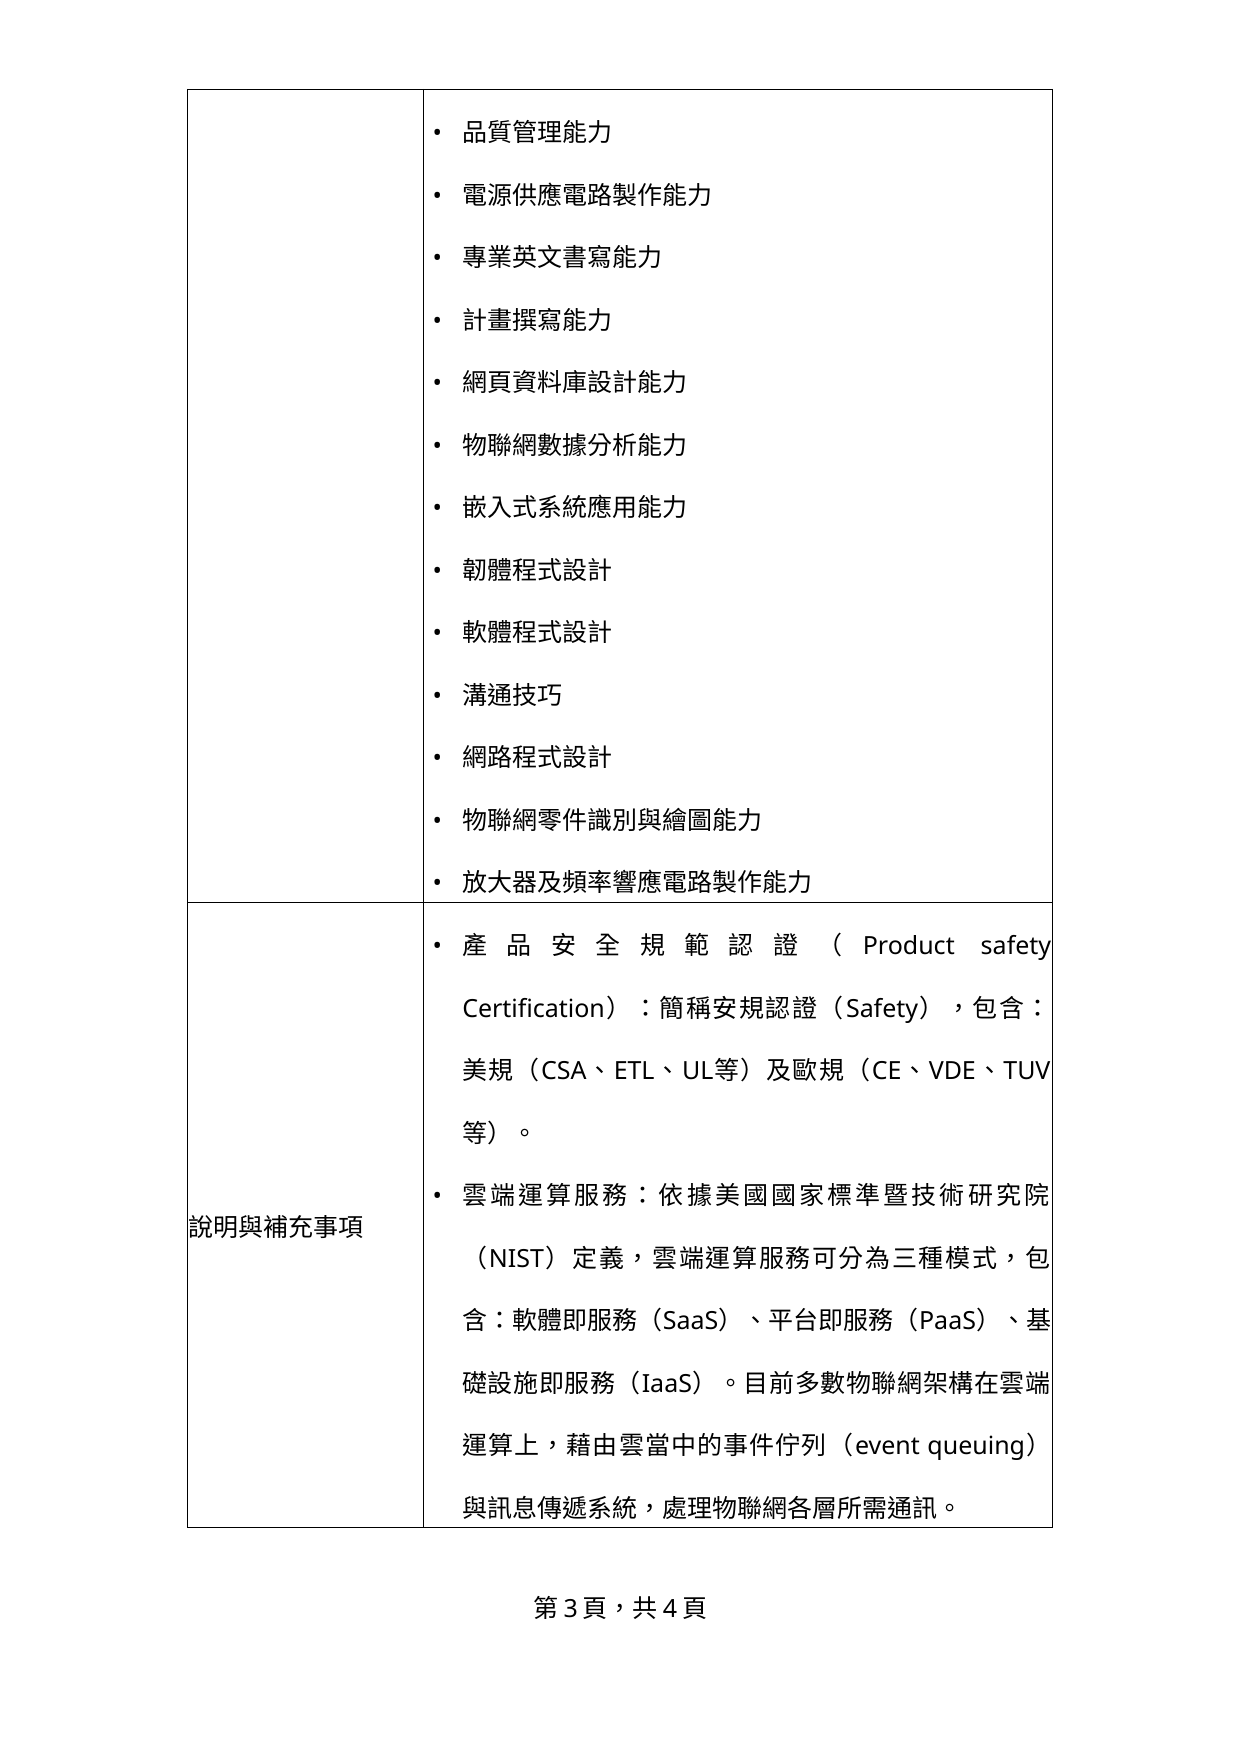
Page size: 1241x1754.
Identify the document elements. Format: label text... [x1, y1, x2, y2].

table_cell 網路資訊安全執行能力 雲端運算與AI運用能力 品質管理能力 電源供應電路製作能力 專業英文書寫能力 計畫撰寫能力 網頁資料庫設計能力 物聯網數據分析能力 嵌入式系統應用能力 韌體程式設計 軟體程式設計 溝通技巧 網路程式設計 物聯網零件識別與繪圖能力 放大器及頻率響應電路製作能力 [424, 90, 1052, 902]
table_cell 產品安全規範認證（Product safety Certification）：簡稱安規認證（Safety），包含：美規（CSA、ETL、UL等）及歐規（CE、VDE、TUV等）。 雲端運算服務：依據美國國家標準暨技術研究院（NIST）定義，雲端運算服務可分為三種模式，包含：軟體即服務（SaaS）、平台即服務（PaaS）、基礎設施即服務（IaaS）。目前多數物聯網架構在雲端運算上，藉由雲當中的事件佇列（event queuing）與訊息傳遞系統，處理物聯網各層所需通訊。 [424, 903, 1052, 1527]
table_cell 說明與補充事項 [188, 903, 423, 1527]
table_cell [188, 90, 423, 902]
